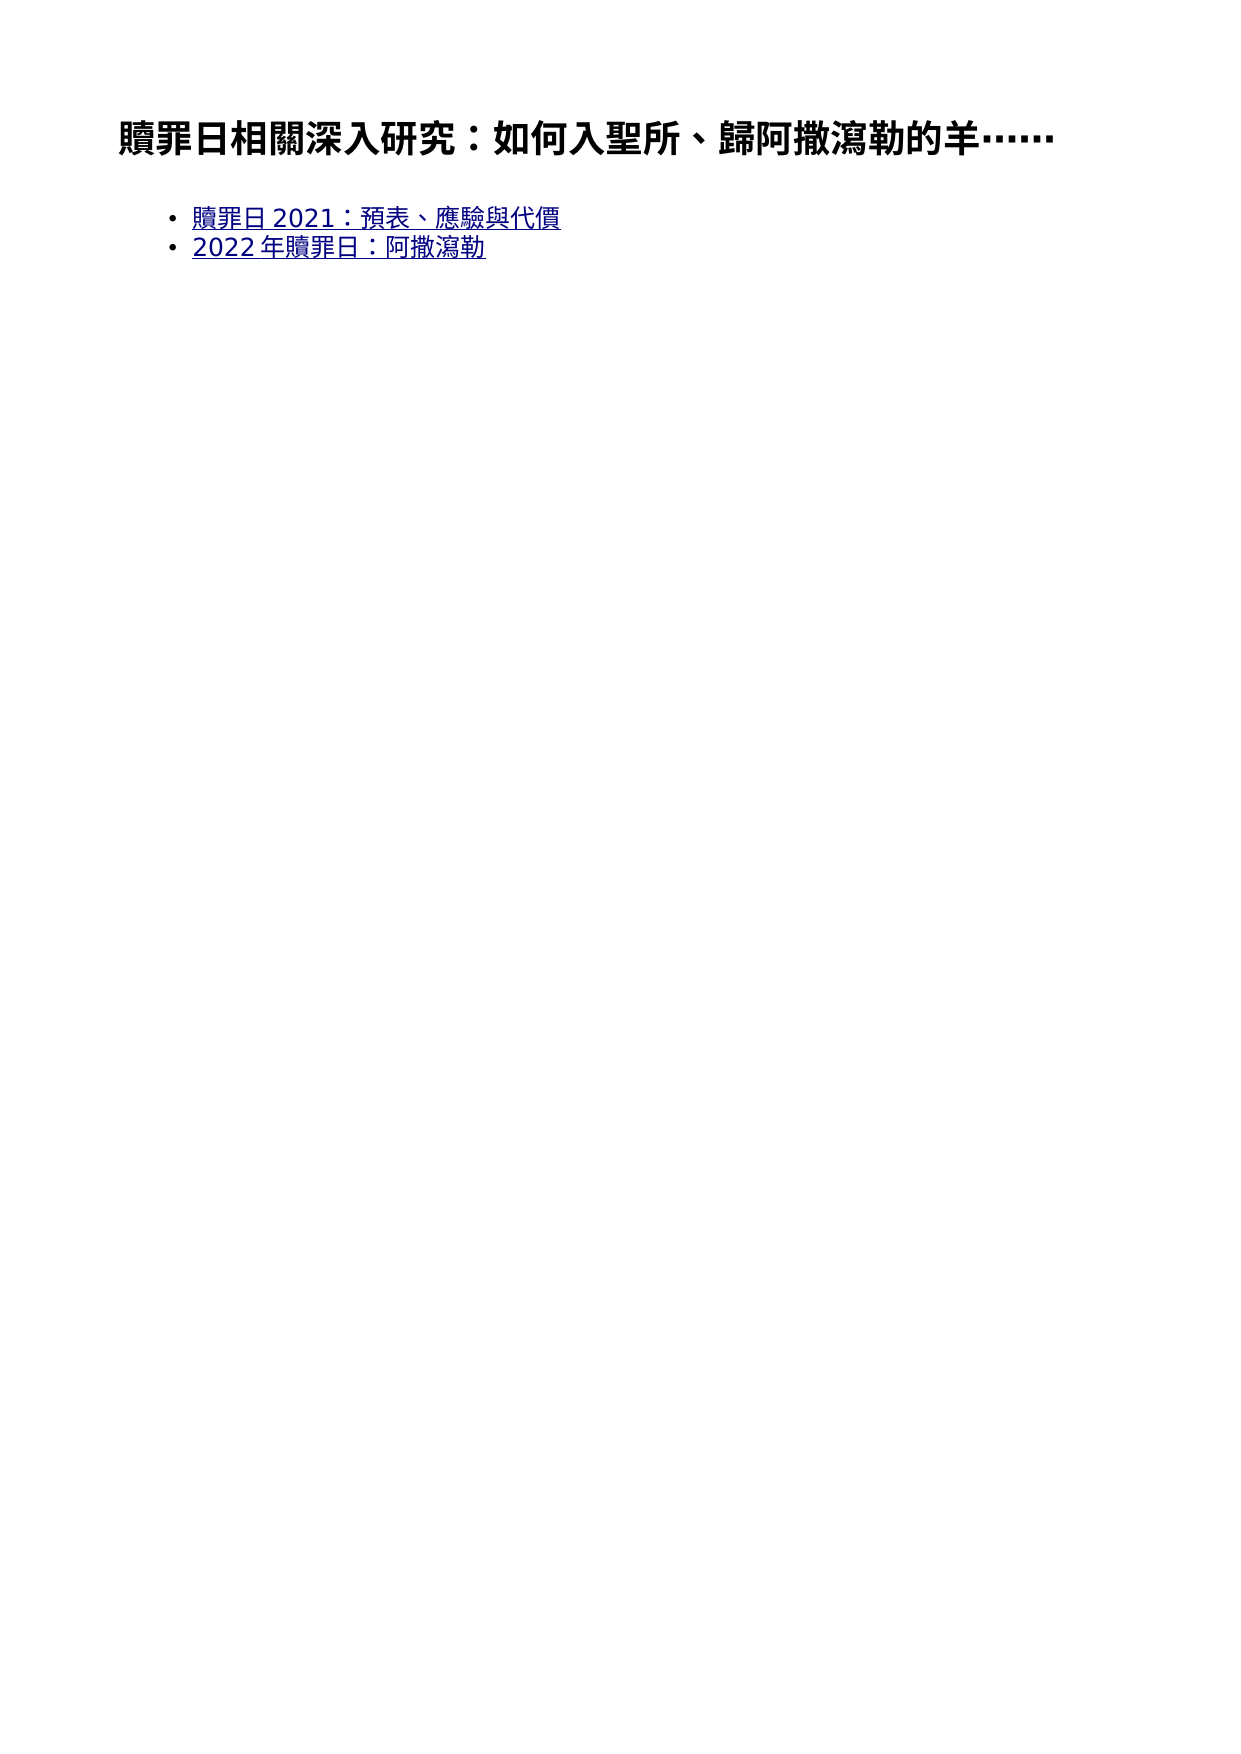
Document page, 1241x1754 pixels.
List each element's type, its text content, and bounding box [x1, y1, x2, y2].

list 贖罪日2021：預表、應驗與代價 [177, 204, 1122, 233]
subtitle 贖罪日相關深入研究：如何入聖所、歸阿撒瀉勒的羊⋯⋯ [118, 118, 1122, 162]
list 2022年贖罪日：阿撒瀉勒 [177, 233, 1122, 262]
